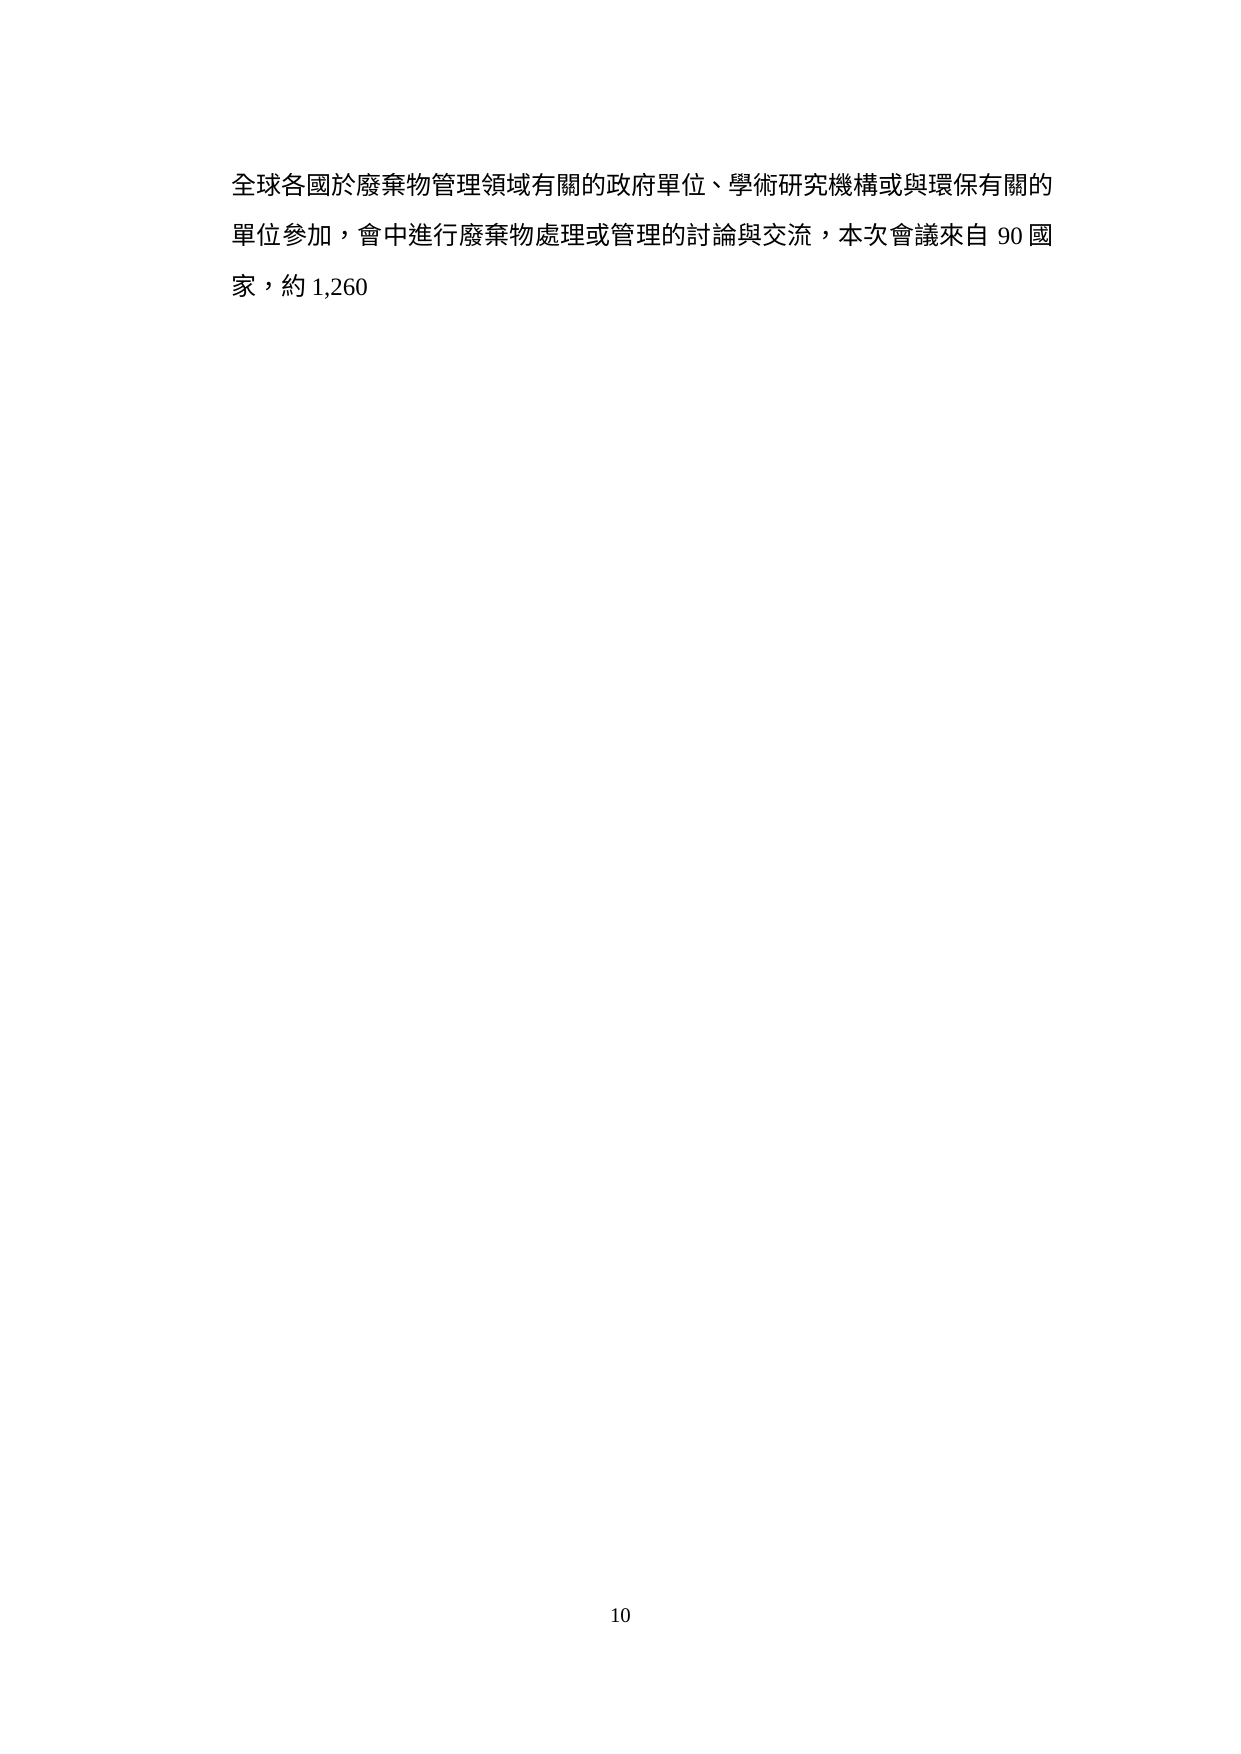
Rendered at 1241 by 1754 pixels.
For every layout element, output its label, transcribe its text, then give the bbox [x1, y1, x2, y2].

text 全球各國於廢棄物管理領域有關的政府單位、學術研究機構或與環保有關的單位參加，會中進行廢棄物處理或管理的討論與交流，本次會議來自90國家，約1,260 [231, 164, 1053, 303]
